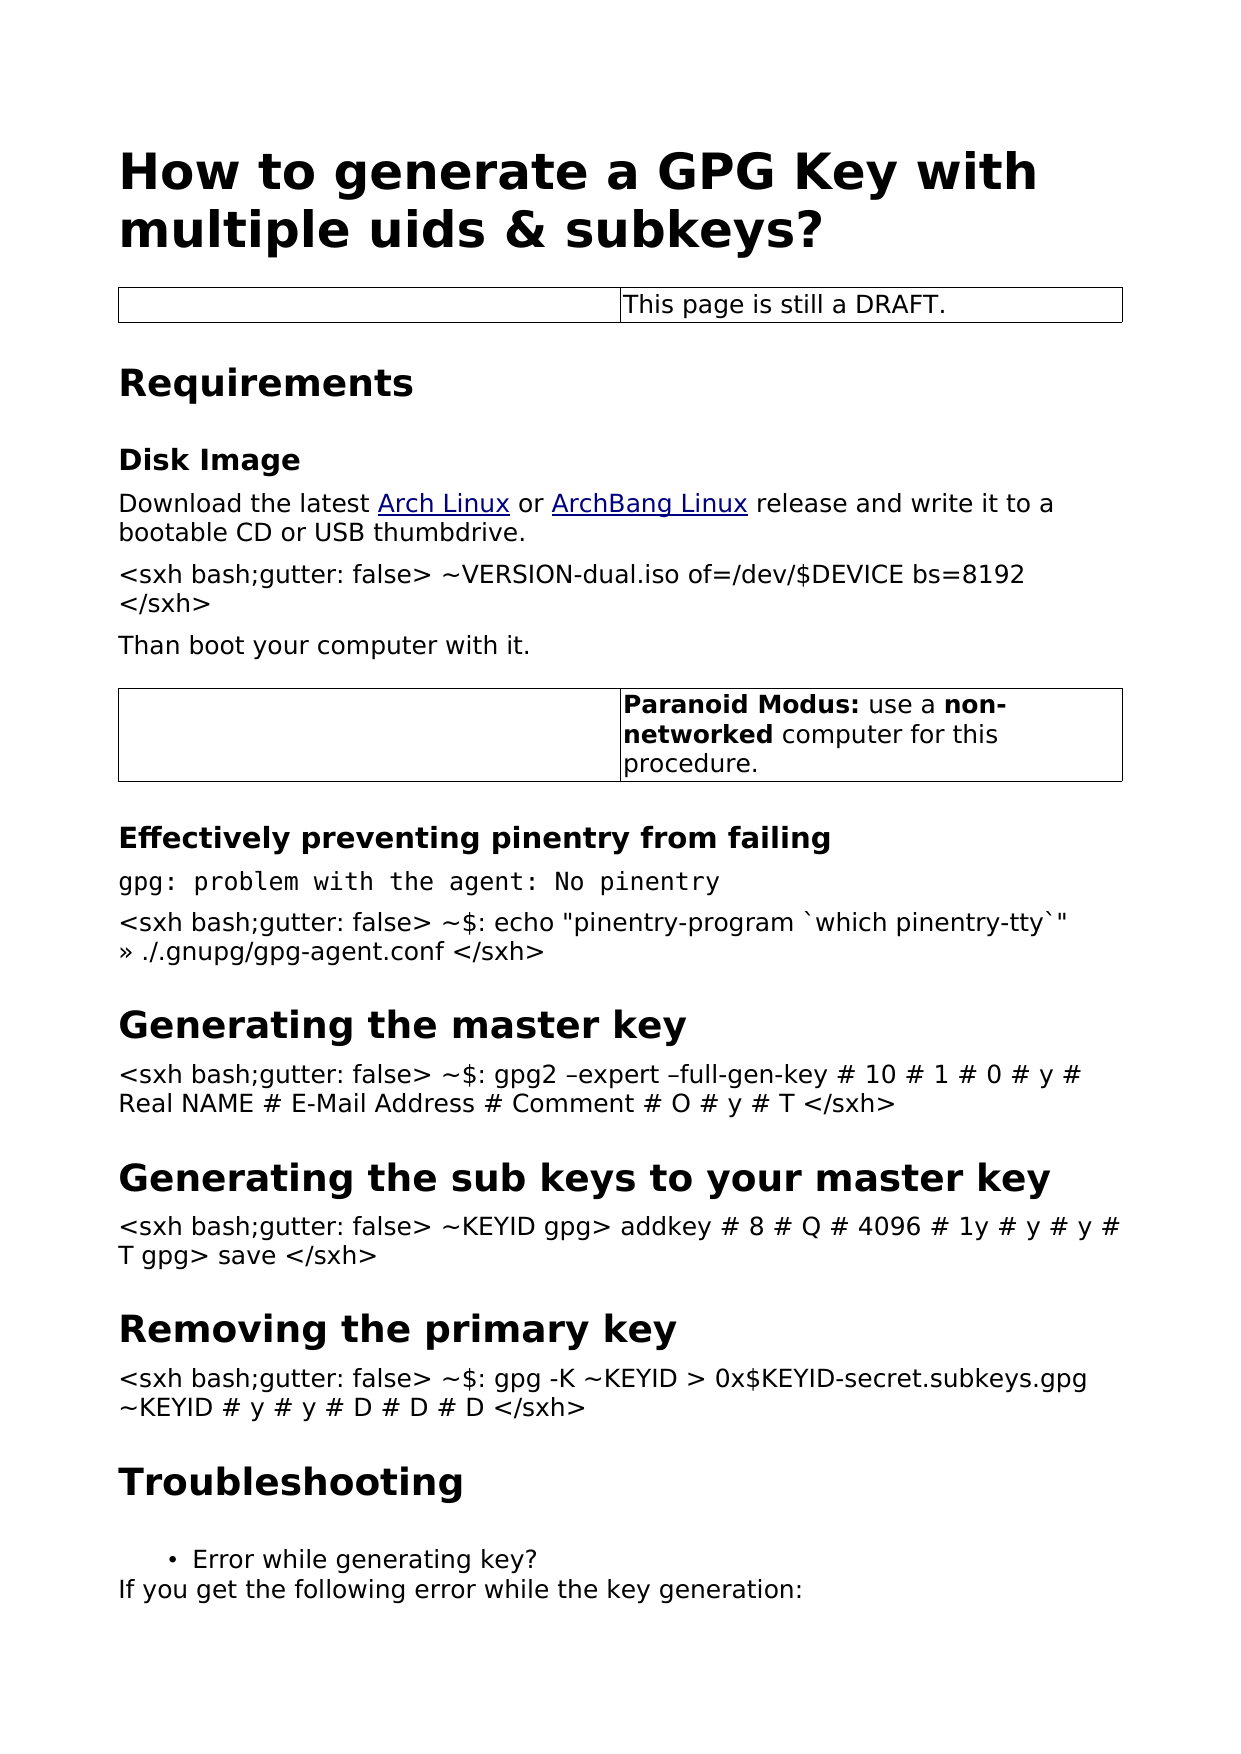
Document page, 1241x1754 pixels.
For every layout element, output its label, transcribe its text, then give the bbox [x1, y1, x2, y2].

subtitle Disk Image [118, 443, 1122, 477]
text <sxh bash;gutter: false> ~KEYID gpg> addkey # 8 # Q # 4096 # 1y # y # y # T gpg> save </sxh> [118, 1212, 1122, 1271]
table_header [119, 288, 620, 322]
text <sxh bash;gutter: false> ~$: gpg2 –expert –full-gen-key # 10 # 1 # 0 # y # Real NAME # E-Mail Address # Comment # O # y # T </sxh> [118, 1060, 1122, 1119]
text <sxh bash;gutter: false> ~VERSION-dual.iso of=/dev/$DEVICE bs=8192 </sxh> [118, 560, 1122, 619]
text Than boot your computer with it. [118, 631, 1122, 660]
text gpg: problem with the agent: No pinentry [118, 867, 1122, 897]
subtitle Effectively preventing pinentry from failing [118, 821, 1122, 855]
subtitle Troubleshooting [118, 1460, 1122, 1504]
text <sxh bash;gutter: false> ~$: echo "pinentry-program `which pinentry-tty`" » ./.gnupg/gpg-agent.conf </sxh> [118, 908, 1122, 967]
subtitle Generating the master key [118, 1004, 1122, 1048]
table_header Paranoid Modus: use a non-networked computer for this procedure. [621, 689, 1122, 781]
table_header This page is still a DRAFT. [621, 288, 1122, 322]
text Download the latest Arch Linux or ArchBang Linux release and write it to a bootable CD or USB thumbdrive. [118, 489, 1122, 548]
subtitle How to generate a GPG Key with multiple uids & subkeys? [118, 143, 1122, 259]
text <sxh bash;gutter: false> ~$: gpg -K ~KEYID > 0x$KEYID-secret.subkeys.gpg ~KEYID # y # y # D # D # D </sxh> [118, 1364, 1122, 1423]
subtitle Removing the primary key [118, 1308, 1122, 1352]
table_header [119, 689, 620, 781]
text If you get the following error while the key generation: [118, 1575, 1122, 1604]
subtitle Generating the sub keys to your master key [118, 1156, 1122, 1200]
subtitle Requirements [118, 362, 1122, 406]
list Error while generating key? [177, 1546, 1122, 1575]
